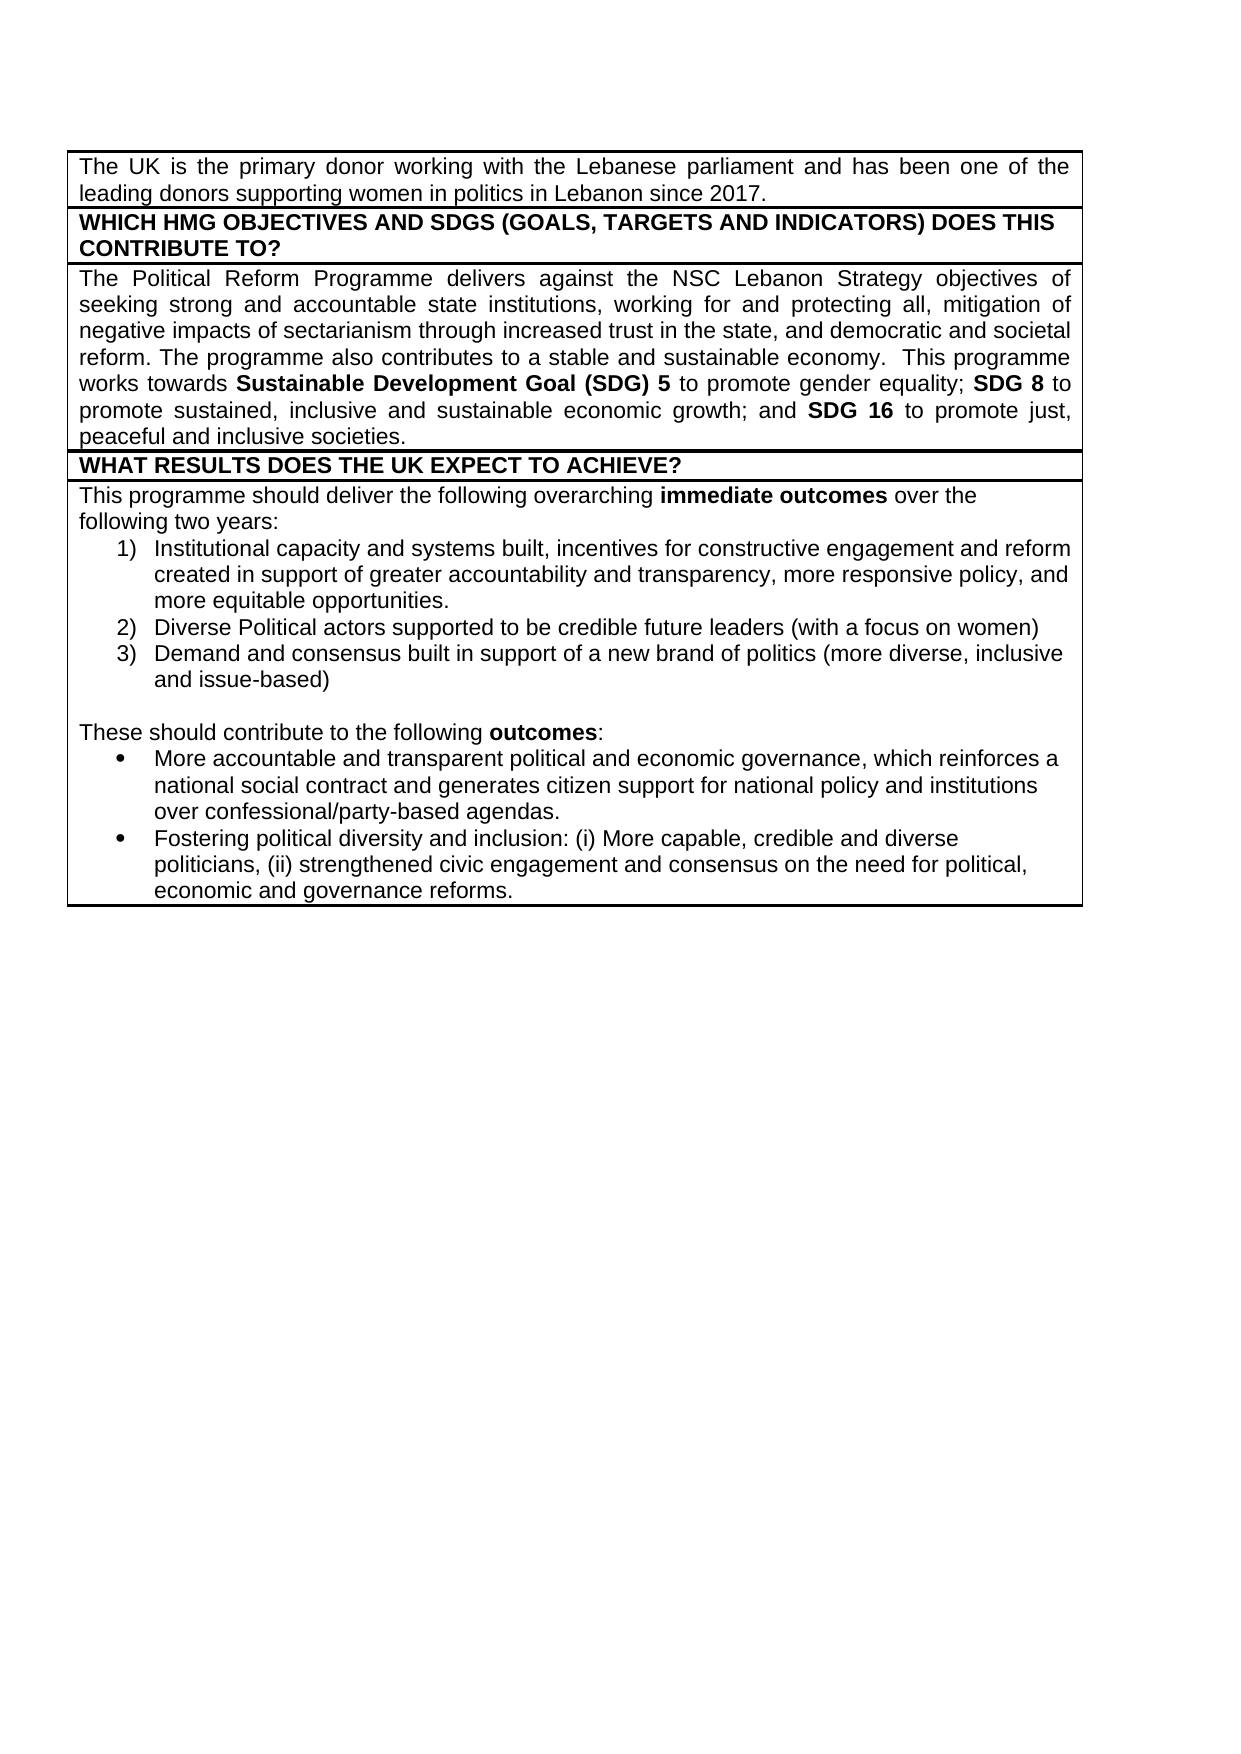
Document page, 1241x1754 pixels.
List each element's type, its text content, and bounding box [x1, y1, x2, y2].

table_cell The Political Reform Programme delivers against the NSC Lebanon Strategy objectives of seeking strong and accountable state institutions, working for and protecting all, mitigation of negative impacts of sectarianism through increased trust in the state, and democratic and societal reform. The programme also contributes to a stable and sustainable economy. This programme works towards Sustainable Development Goal (SDG) 5 to promote gender equality; SDG 8 to promote sustained, inclusive and sustainable economic growth; and SDG 16 to promote just, peaceful and inclusive societies. [68, 265, 1082, 449]
table_cell The UK is the primary donor working with the Lebanese parliament and has been one of the leading donors supporting women in politics in Lebanon since 2017. [68, 153, 1082, 206]
table_cell WHAT RESULTS DOES THE UK EXPECT TO ACHIEVE? [68, 453, 1082, 479]
table_cell This programme should deliver the following overarching immediate outcomes over the following two years: Institutional capacity and systems built, incentives for constructive engagement and reform created in support of greater accountability and transparency, more responsive policy, and more equitable opportunities. Diverse Political actors supported to be credible future leaders (with a focus on women) Demand and consensus built in support of a new brand of politics (more diverse, inclusive and issue-based) These should contribute to the following outcomes: More accountable and transparent political and economic governance, which reinforces a national social contract and generates citizen support for national policy and institutions over confessional/party-based agendas. Fostering political diversity and inclusion: (i) More capable, credible and diverse politicians, (ii) strengthened civic engagement and consensus on the need for political, economic and governance reforms. [68, 482, 1082, 903]
table_cell Which HMG objectives and SDGs (goals, targets and indicators) does this contribute to? [68, 209, 1082, 262]
